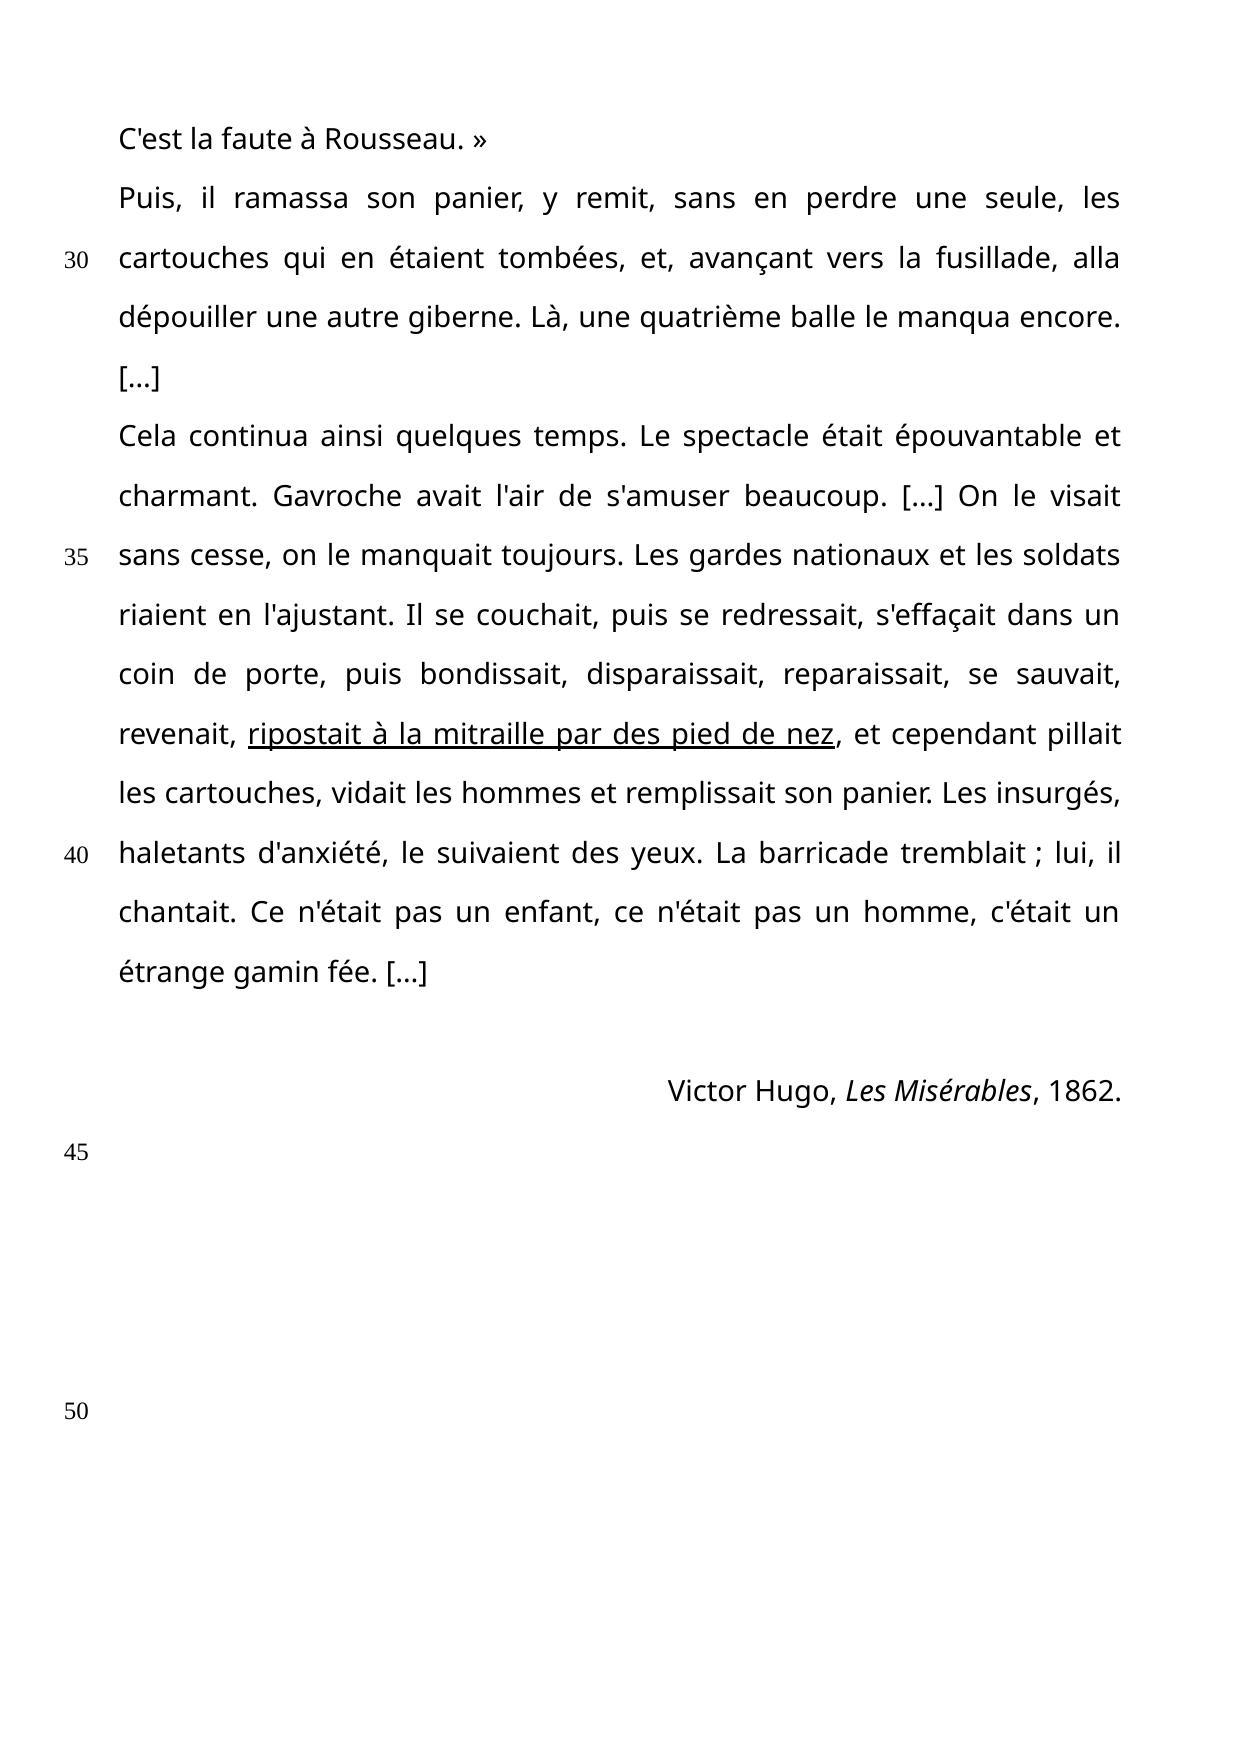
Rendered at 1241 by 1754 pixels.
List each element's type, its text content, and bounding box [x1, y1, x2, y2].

text Victor Hugo, Les Misérables, 1862. [118, 1070, 1122, 1109]
text Puis, il ramassa son panier, y remit, sans en perdre une seule, les cartouches qui en étaient tombées, et, avançant vers la fusillade, alla dépouiller une autre giberne. Là, une quatrième balle le manqua encore. […] [118, 178, 1122, 396]
text C'est la faute à Rousseau. » [118, 118, 1122, 158]
text Cela continua ainsi quelques temps. Le spectacle était épouvantable et charmant. Gavroche avait l'air de s'amuser beaucoup. […] On le visait sans cesse, on le manquait toujours. Les gardes nationaux et les soldats riaient en l'ajustant. Il se couchait, puis se redressait, s'effaçait dans un coin de porte, puis bondissait, disparaissait, reparaissait, se sauvait, revenait, ripostait à la mitraille par des pied de nez, et cependant pillait les cartouches, vidait les hommes et remplissait son panier. Les insurgés, haletants d'anxiété, le suivaient des yeux. La barricade tremblait ; lui, il chantait. Ce n'était pas un enfant, ce n'était pas un homme, c'était un étrange gamin fée. […] [118, 416, 1122, 991]
